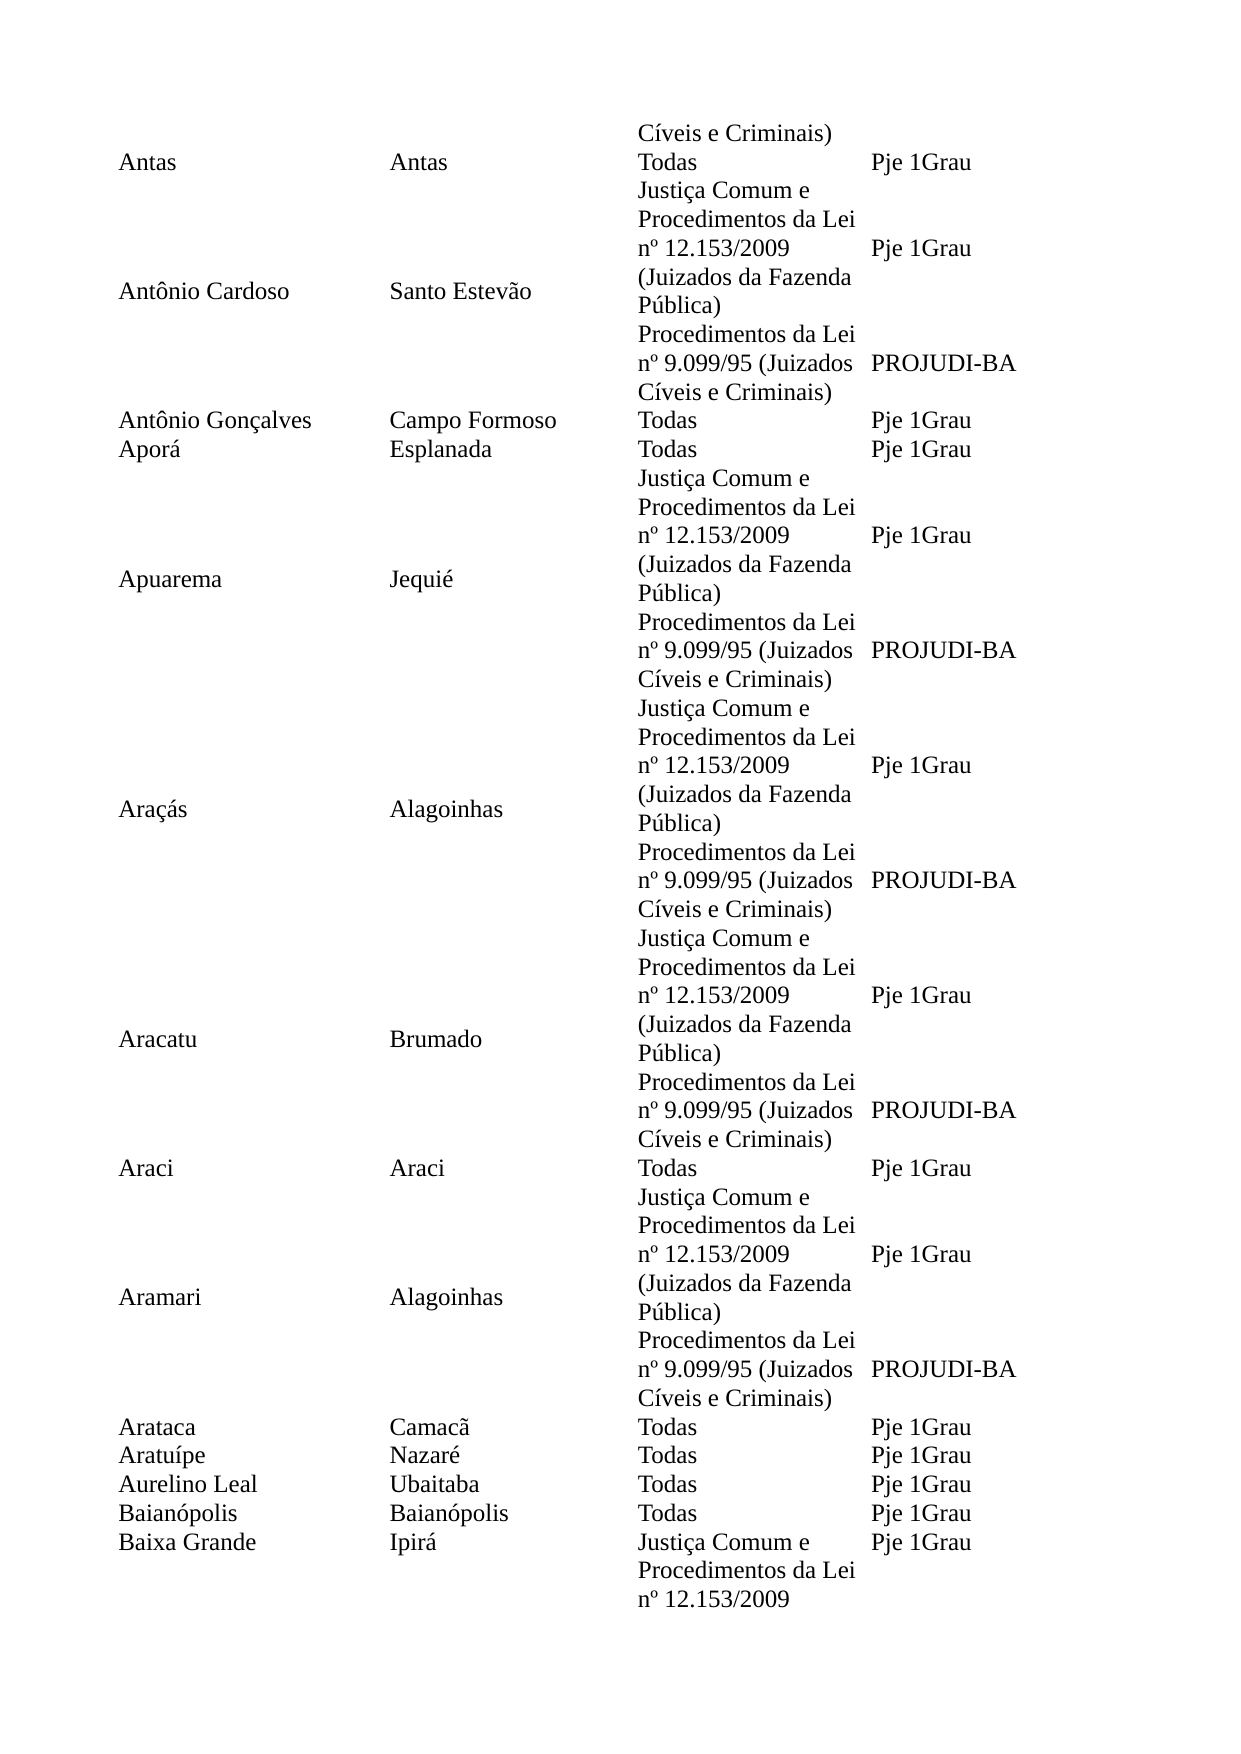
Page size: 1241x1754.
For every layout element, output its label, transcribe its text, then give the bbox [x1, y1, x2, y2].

table_cell Procedimentos da Lei nº 9.099/95 (Juizados Cíveis e Criminais) [638, 319, 871, 406]
table_cell Ubaitaba [389, 1469, 638, 1498]
table_cell Campo Formoso [389, 406, 638, 434]
table_cell [871, 118, 1122, 147]
table_cell Pje 1Grau [871, 176, 1122, 319]
table_cell Ipirá [389, 1527, 638, 1613]
table_cell Procedimentos da Lei nº 9.099/95 (Juizados Cíveis e Criminais) [638, 607, 871, 693]
table_cell Justiça Comum e Procedimentos da Lei nº 12.153/2009 (Juizados da Fazenda Pública) [638, 923, 871, 1067]
table_cell Nazaré [389, 1441, 638, 1469]
table_cell PROJUDI-BA [871, 1067, 1122, 1153]
table_cell Araci [118, 1153, 389, 1182]
table_cell Pje 1Grau [871, 1441, 1122, 1469]
table_cell Antas [118, 147, 389, 176]
table_cell Cíveis e Criminais) [638, 118, 871, 147]
table_cell Araçás [118, 693, 389, 923]
table_cell Justiça Comum e Procedimentos da Lei nº 12.153/2009 (Juizados da Fazenda Pública) [638, 463, 871, 607]
table_cell Todas [638, 1153, 871, 1182]
table_cell Aurelino Leal [118, 1469, 389, 1498]
table_cell Todas [638, 1412, 871, 1441]
table_cell Pje 1Grau [871, 406, 1122, 434]
table_cell Camacã [389, 1412, 638, 1441]
table_cell Antas [389, 147, 638, 176]
table_cell Pje 1Grau [871, 693, 1122, 837]
table_cell Alagoinhas [389, 693, 638, 923]
table_cell Brumado [389, 923, 638, 1153]
table_cell Aporá [118, 434, 389, 463]
table_cell Procedimentos da Lei nº 9.099/95 (Juizados Cíveis e Criminais) [638, 837, 871, 923]
table_cell Apuarema [118, 463, 389, 693]
table_cell Aracatu [118, 923, 389, 1153]
table_cell Justiça Comum e Procedimentos da Lei nº 12.153/2009 [638, 1527, 871, 1613]
table_cell Pje 1Grau [871, 1153, 1122, 1182]
table_cell PROJUDI-BA [871, 837, 1122, 923]
table_cell Araci [389, 1153, 638, 1182]
table_cell Justiça Comum e Procedimentos da Lei nº 12.153/2009 (Juizados da Fazenda Pública) [638, 176, 871, 319]
table_cell Arataca [118, 1412, 389, 1441]
table_cell PROJUDI-BA [871, 319, 1122, 406]
table_cell Todas [638, 1469, 871, 1498]
table_cell Baixa Grande [118, 1527, 389, 1613]
table_cell Antônio Gonçalves [118, 406, 389, 434]
table_cell Todas [638, 147, 871, 176]
table_cell Justiça Comum e Procedimentos da Lei nº 12.153/2009 (Juizados da Fazenda Pública) [638, 1182, 871, 1326]
table_cell Aramari [118, 1182, 389, 1412]
table_cell Todas [638, 1498, 871, 1527]
table_cell Pje 1Grau [871, 1527, 1122, 1613]
table_cell Todas [638, 1441, 871, 1469]
table_cell Alagoinhas [389, 1182, 638, 1412]
table_cell Pje 1Grau [871, 1498, 1122, 1527]
table_cell Procedimentos da Lei nº 9.099/95 (Juizados Cíveis e Criminais) [638, 1067, 871, 1153]
table_cell Pje 1Grau [871, 1469, 1122, 1498]
table_cell Baianópolis [389, 1498, 638, 1527]
table_cell Todas [638, 434, 871, 463]
table_cell Todas [638, 406, 871, 434]
table_cell Baianópolis [118, 1498, 389, 1527]
table_cell Pje 1Grau [871, 463, 1122, 607]
table_cell Aratuípe [118, 1441, 389, 1469]
table_cell Pje 1Grau [871, 434, 1122, 463]
table_cell Pje 1Grau [871, 1182, 1122, 1326]
table_cell Pje 1Grau [871, 1412, 1122, 1441]
table_cell Procedimentos da Lei nº 9.099/95 (Juizados Cíveis e Criminais) [638, 1326, 871, 1412]
table_cell Jequié [389, 463, 638, 693]
table_cell Justiça Comum e Procedimentos da Lei nº 12.153/2009 (Juizados da Fazenda Pública) [638, 693, 871, 837]
table_cell Santo Estevão [389, 176, 638, 406]
table_cell Esplanada [389, 434, 638, 463]
table_cell Pje 1Grau [871, 147, 1122, 176]
table_cell Antônio Cardoso [118, 176, 389, 406]
table_cell Pje 1Grau [871, 923, 1122, 1067]
table_cell PROJUDI-BA [871, 1326, 1122, 1412]
table_cell PROJUDI-BA [871, 607, 1122, 693]
